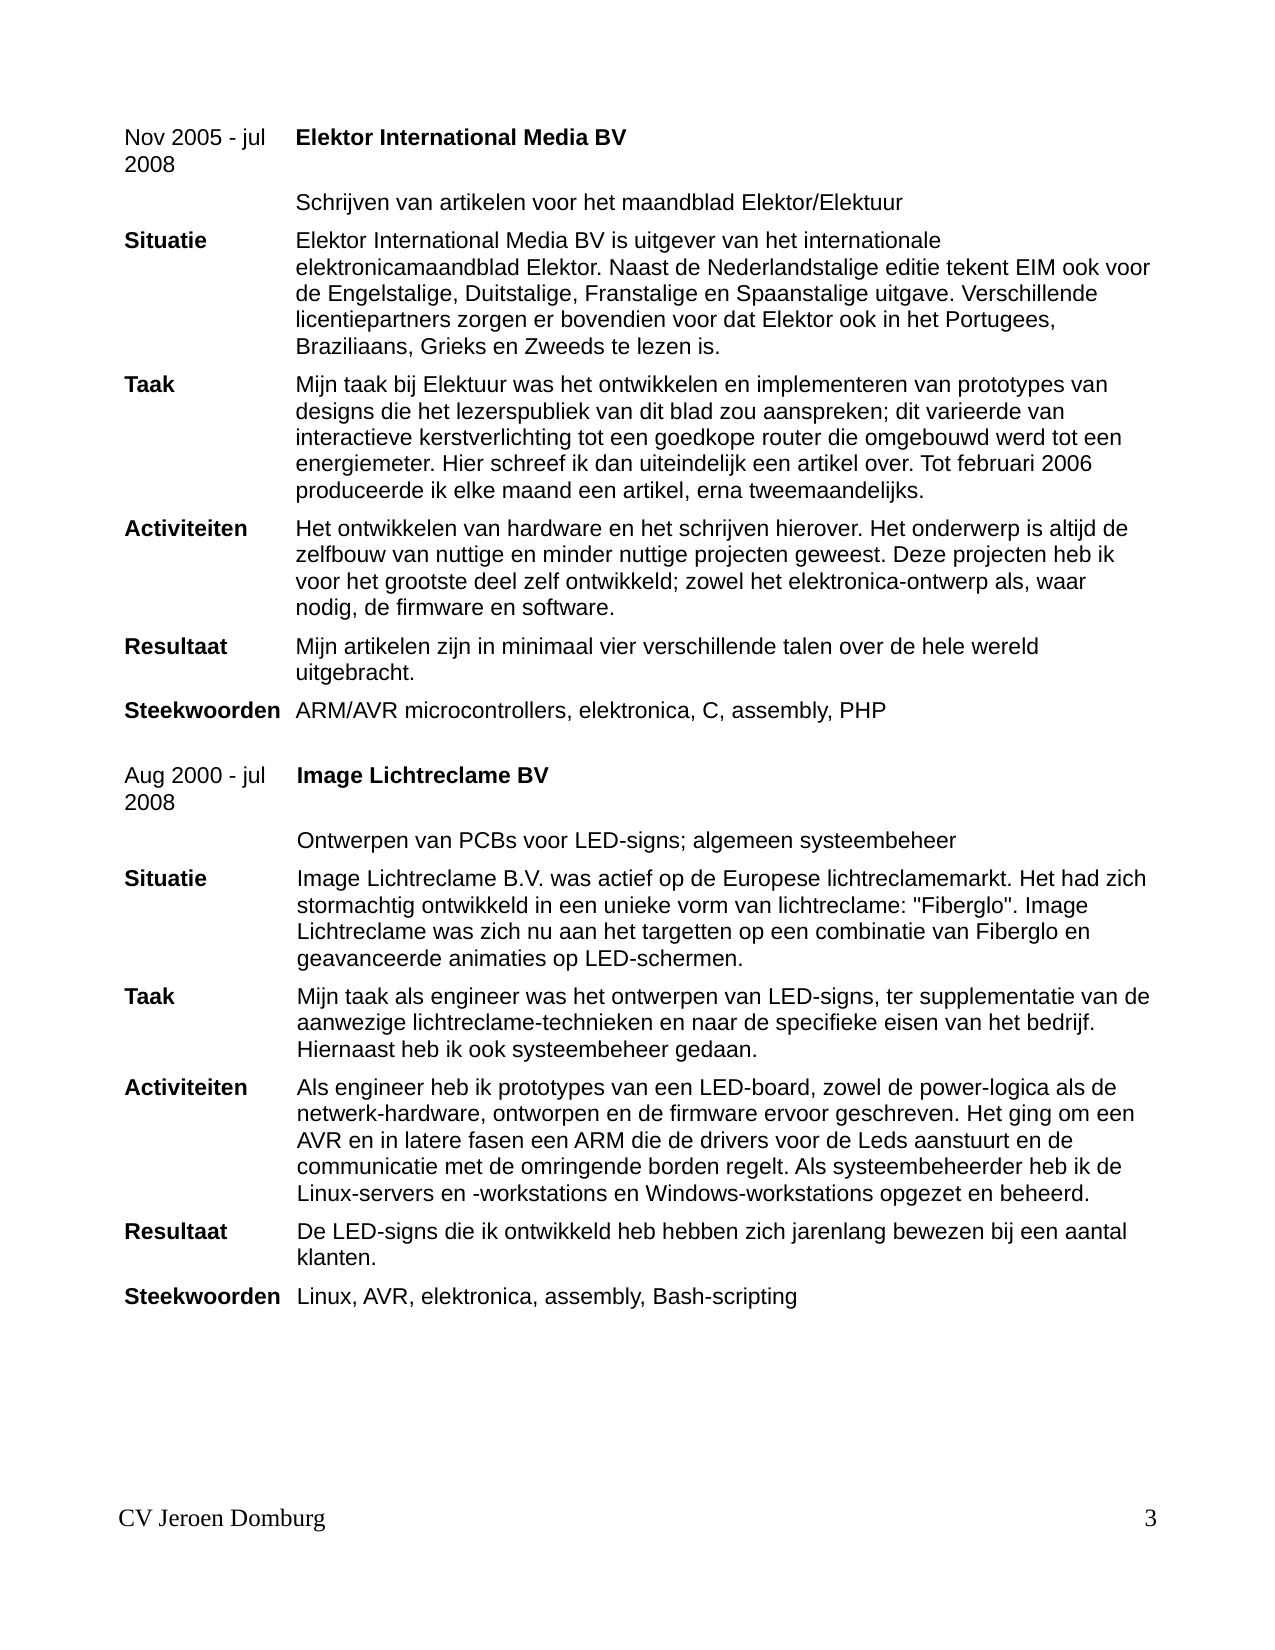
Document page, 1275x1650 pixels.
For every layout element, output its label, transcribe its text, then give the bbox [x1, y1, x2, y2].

table_cell [118, 821, 291, 859]
table_cell De LED-signs die ik ontwikkeld heb hebben zich jarenlang bewezen bij een aantal klanten. [291, 1212, 1157, 1277]
table_cell ARM/AVR microcontrollers, elektronica, C, assembly, PHP [289, 691, 1157, 730]
table_cell Steekwoorden [118, 691, 289, 730]
table_header Image Lichtreclame BV [291, 756, 1157, 821]
table_cell Situatie [118, 221, 289, 365]
table_cell Elektor International Media BV is uitgever van het internationale elektronicamaandblad Elektor. Naast de Nederlandstalige editie tekent EIM ook voor de Engelstalige, Duitstalige, Franstalige en Spaanstalige uitgave. Verschillende licentiepartners zorgen er bovendien voor dat Elektor ook in het Portugees, Braziliaans, Grieks en Zweeds te lezen is. [289, 221, 1157, 365]
table_cell Taak [118, 365, 289, 509]
table_cell Mijn taak als engineer was het ontwerpen van LED-signs, ter supplementatie van de aanwezige lichtreclame-technieken en naar de specifieke eisen van het bedrijf. Hiernaast heb ik ook systeembeheer gedaan. [291, 977, 1157, 1068]
table_cell Situatie [118, 859, 291, 977]
table_cell Taak [118, 977, 291, 1068]
table_header Aug 2000 - jul 2008 [118, 756, 291, 821]
table_cell Activiteiten [118, 509, 289, 627]
table_header Elektor International Media BV [289, 118, 1157, 183]
table_cell Steekwoorden [118, 1277, 291, 1315]
table_cell Het ontwikkelen van hardware en het schrijven hierover. Het onderwerp is altijd de zelfbouw van nuttige en minder nuttige projecten geweest. Deze projecten heb ik voor het grootste deel zelf ontwikkeld; zowel het elektronica-ontwerp als, waar nodig, de firmware en software. [289, 509, 1157, 627]
table_cell Linux, AVR, elektronica, assembly, Bash-scripting [291, 1277, 1157, 1315]
table_cell Resultaat [118, 1212, 291, 1277]
table_cell Mijn taak bij Elektuur was het ontwikkelen en implementeren van prototypes van designs die het lezerspubliek van dit blad zou aanspreken; dit varieerde van interactieve kerstverlichting tot een goedkope router die omgebouwd werd tot een energiemeter. Hier schreef ik dan uiteindelijk een artikel over. Tot februari 2006 produceerde ik elke maand een artikel, erna tweemaandelijks. [289, 365, 1157, 509]
table_cell Schrijven van artikelen voor het maandblad Elektor/Elektuur [289, 183, 1157, 221]
table_cell Activiteiten [118, 1068, 291, 1212]
table_cell Resultaat [118, 627, 289, 691]
table_cell Ontwerpen van PCBs voor LED-signs; algemeen systeembeheer [291, 821, 1157, 859]
table_cell Mijn artikelen zijn in minimaal vier verschillende talen over de hele wereld uitgebracht. [289, 627, 1157, 691]
table_cell [118, 183, 289, 221]
table_header Nov 2005 - jul 2008 [118, 118, 289, 183]
table_cell Als engineer heb ik prototypes van een LED-board, zowel de power-logica als de netwerk-hardware, ontworpen en de firmware ervoor geschreven. Het ging om een AVR en in latere fasen een ARM die de drivers voor de Leds aanstuurt en de communicatie met de omringende borden regelt. Als systeembeheerder heb ik de Linux-servers en -workstations en Windows-workstations opgezet en beheerd. [291, 1068, 1157, 1212]
table_cell Image Lichtreclame B.V. was actief op de Europese lichtreclamemarkt. Het had zich stormachtig ontwikkeld in een unieke vorm van lichtreclame: "Fiberglo". Image Lichtreclame was zich nu aan het targetten op een combinatie van Fiberglo en geavanceerde animaties op LED-schermen. [291, 859, 1157, 977]
